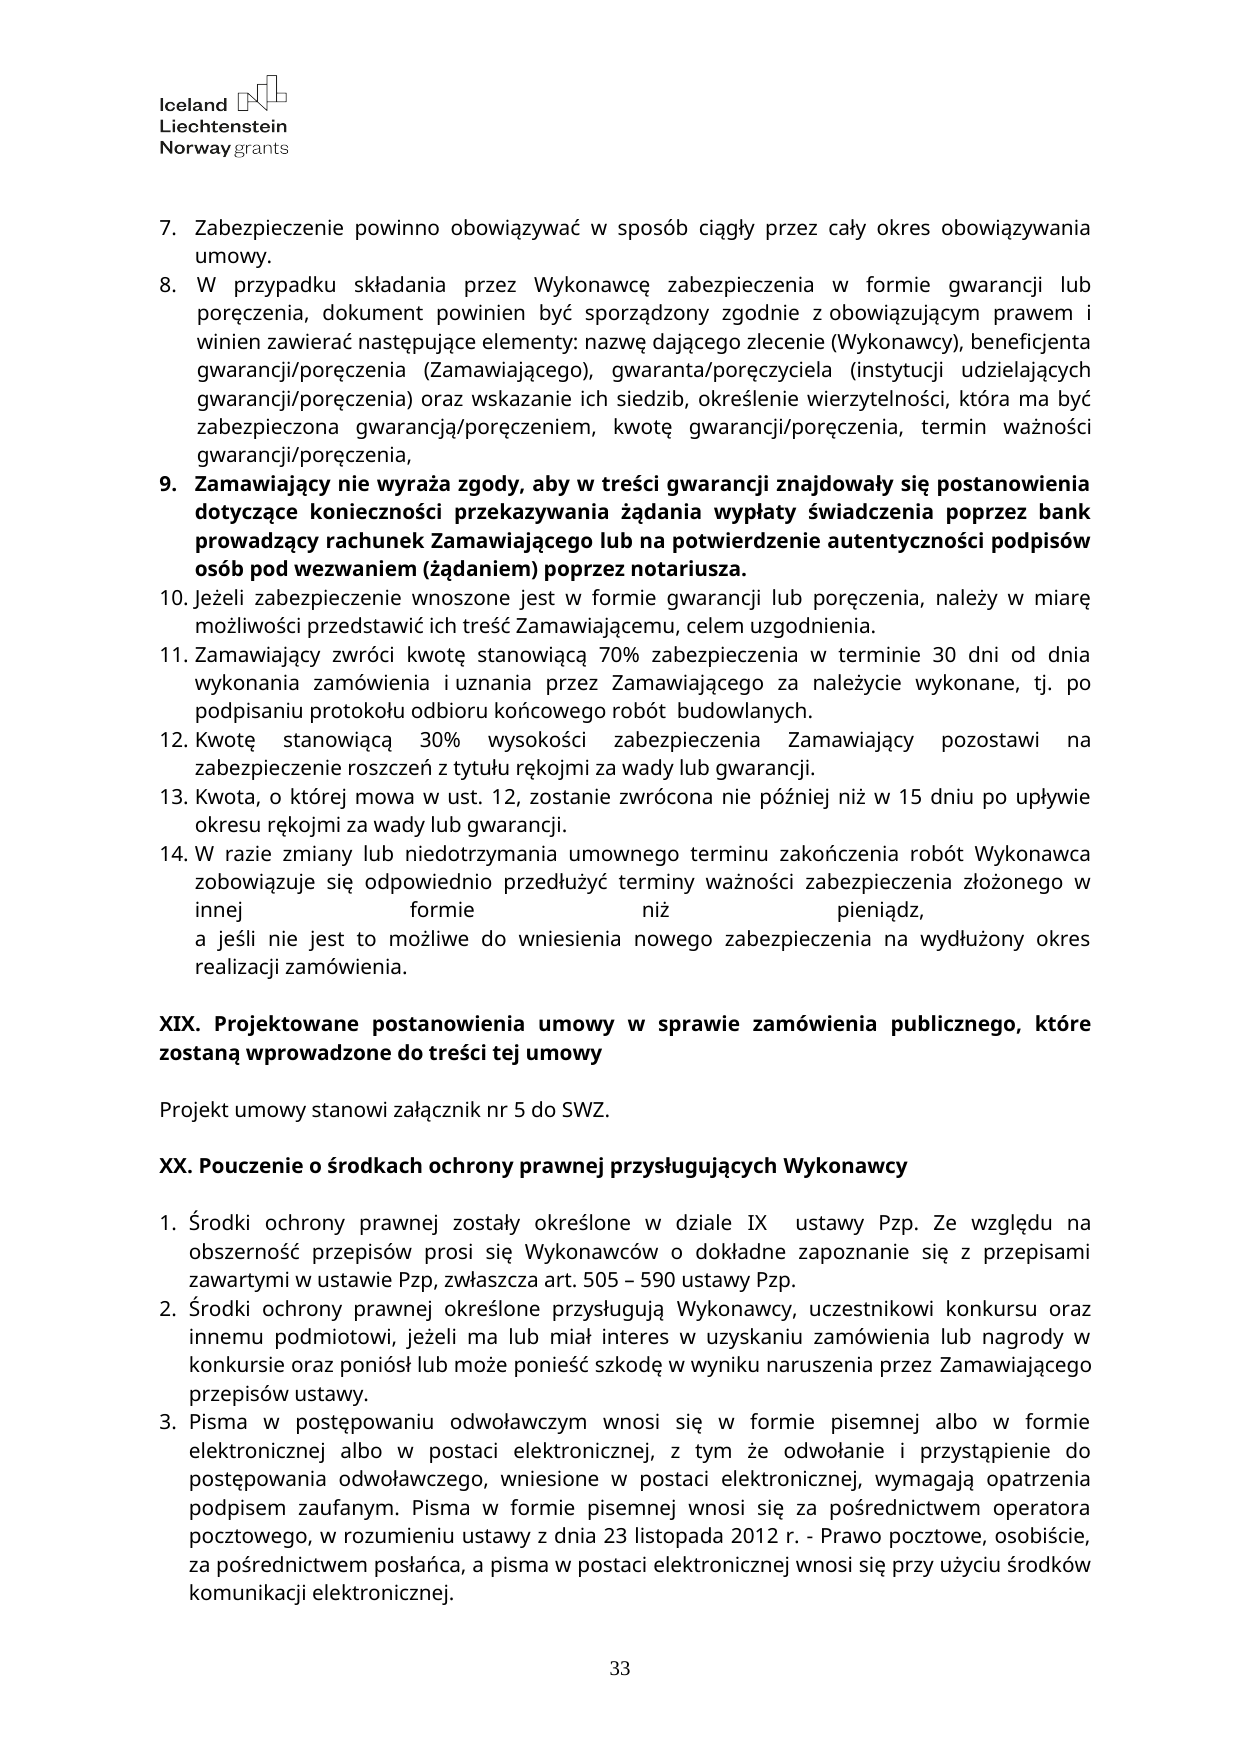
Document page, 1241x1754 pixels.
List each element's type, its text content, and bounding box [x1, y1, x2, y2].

list Środki ochrony prawnej określone przysługują Wykonawcy, uczestnikowi konkursu oraz innemu podmiotowi, jeżeli ma lub miał interes w uzyskaniu zamówienia lub nagrody w konkursie oraz poniósł lub może ponieść szkodę w wyniku naruszenia przez Zamawiającego przepisów ustawy. [159, 1294, 1092, 1407]
subtitle XX. Pouczenie o środkach ochrony prawnej przysługujących Wykonawcy [159, 1152, 1092, 1180]
list W razie zmiany lub niedotrzymania umownego terminu zakończenia robót Wykonawca zobowiązuje się odpowiednio przedłużyć terminy ważności zabezpieczenia złożonego w innej formie niż pieniądz, a jeśli nie jest to możliwe do wniesienia nowego zabezpieczenia na wydłużony okres realizacji zamówienia. [159, 839, 1092, 981]
list Zamawiający zwróci kwotę stanowiącą 70% zabezpieczenia w terminie 30 dni od dnia wykonania zamówienia i uznania przez Zamawiającego za należycie wykonane, tj. po podpisaniu protokołu odbioru końcowego robót budowlanych. [159, 640, 1092, 725]
list Kwota, o której mowa w ust. 12, zostanie zwrócona nie później niż w 15 dniu po upływie okresu rękojmi za wady lub gwarancji. [159, 782, 1092, 839]
list Zabezpieczenie powinno obowiązywać w sposób ciągły przez cały okres obowiązywania umowy. [159, 213, 1092, 270]
list Zamawiający nie wyraża zgody, aby w treści gwarancji znajdowały się postanowienia dotyczące konieczności przekazywania żądania wypłaty świadczenia poprzez bank prowadzący rachunek Zamawiającego lub na potwierdzenie autentyczności podpisów osób pod wezwaniem (żądaniem) poprzez notariusza. [159, 469, 1092, 583]
list W przypadku składania przez Wykonawcę zabezpieczenia w formie gwarancji lub poręczenia, dokument powinien być sporządzony zgodnie z obowiązującym prawem i winien zawierać następujące elementy: nazwę dającego zlecenie (Wykonawcy), beneficjenta gwarancji/poręczenia (Zamawiającego), gwaranta/poręczyciela (instytucji udzielających gwarancji/poręczenia) oraz wskazanie ich siedzib, określenie wierzytelności, która ma być zabezpieczona gwarancją/poręczeniem, kwotę gwarancji/poręczenia, termin ważności gwarancji/poręczenia, [159, 270, 1092, 469]
list Jeżeli zabezpieczenie wnoszone jest w formie gwarancji lub poręczenia, należy w miarę możliwości przedstawić ich treść Zamawiającemu, celem uzgodnienia. [159, 583, 1092, 640]
picture [159, 75, 289, 158]
list Projekt umowy stanowi załącznik nr 5 do SWZ. [159, 1095, 1092, 1123]
list Kwotę stanowiącą 30% wysokości zabezpieczenia Zamawiający pozostawi na zabezpieczenie roszczeń z tytułu rękojmi za wady lub gwarancji. [159, 725, 1092, 782]
subtitle XIX. Projektowane postanowienia umowy w sprawie zamówienia publicznego, które zostaną wprowadzone do treści tej umowy [159, 1009, 1092, 1066]
list Pisma w postępowaniu odwoławczym wnosi się w formie pisemnej albo w formie elektronicznej albo w postaci elektronicznej, z tym że odwołanie i przystąpienie do postępowania odwoławczego, wniesione w postaci elektronicznej, wymagają opatrzenia podpisem zaufanym. Pisma w formie pisemnej wnosi się za pośrednictwem operatora pocztowego, w rozumieniu ustawy z dnia 23 listopada 2012 r. - Prawo pocztowe, osobiście, za pośrednictwem posłańca, a pisma w postaci elektronicznej wnosi się przy użyciu środków komunikacji elektronicznej. [159, 1407, 1092, 1607]
list Środki ochrony prawnej zostały określone w dziale IX ustawy Pzp. Ze względu na obszerność przepisów prosi się Wykonawców o dokładne zapoznanie się z przepisami zawartymi w ustawie Pzp, zwłaszcza art. 505 – 590 ustawy Pzp. [159, 1208, 1092, 1294]
